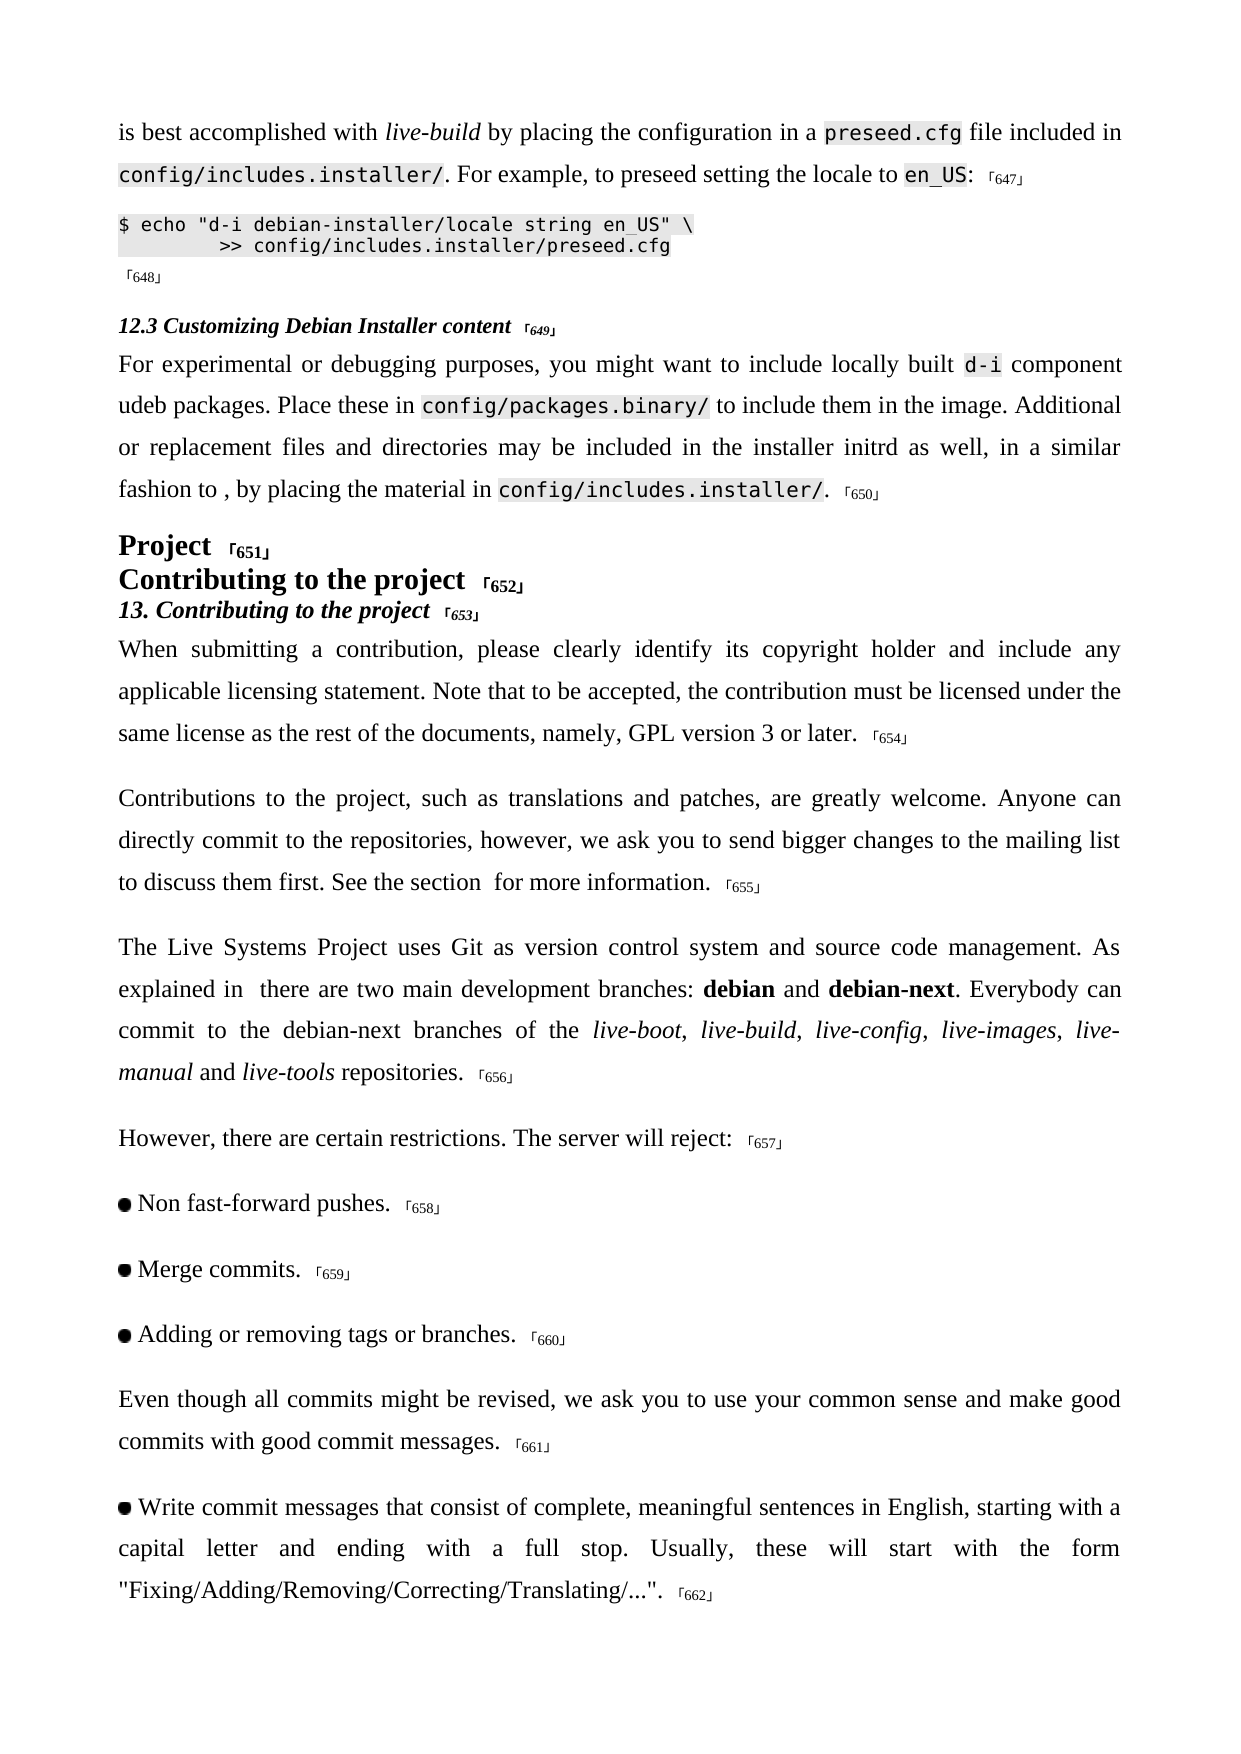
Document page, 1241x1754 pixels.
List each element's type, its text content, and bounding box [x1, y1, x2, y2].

text >> config/includes.installer/preseed.cfg [671, 235, 1122, 257]
text Non fast-forward pushes. 「658」 [118, 1189, 1122, 1217]
text Merge commits. 「659」 [118, 1254, 1122, 1282]
picture [118, 1264, 132, 1277]
text Contributions to the project, such as translations and patches, are greatly welcome. Anyone can directly commit to the repositories, however, we ask you to send bigger changes to the mailing list to discuss them first. See the section Contact for more information. 「655」 [118, 784, 1122, 896]
text However, there are certain restrictions. The server will reject: 「657」 [118, 1123, 1122, 1151]
text $ echo "d-i debian-installer/locale string en_US" \ [118, 213, 1122, 235]
picture [118, 1502, 132, 1515]
subtitle Contributing to the project 「652」 [118, 562, 1122, 596]
text Even though all commits might be revised, we ask you to use your common sense and make good commits with good commit messages. 「661」 [118, 1386, 1122, 1455]
text is best accomplished with live-build by placing the configuration in a preseed.cfg file included in config/includes.installer/. For example, to preseed setting the locale to en_US: 「647」 [118, 118, 1122, 188]
subtitle 13. Contributing to the project 「653」 [118, 596, 1122, 624]
picture [118, 1329, 132, 1343]
picture [118, 1198, 132, 1212]
text For experimental or debugging purposes, you might want to include locally built d-i component udeb packages. Place these in config/packages.binary/ to include them in the image. Additional or replacement files and directories may be included in the installer initrd as well, in a similar fashion to Live/chroot local includes, by placing the material in config/includes.installer/. 「650」 [118, 350, 1122, 503]
text 「648」 [118, 257, 1122, 285]
text The Live Systems Project uses Git as version control system and source code management. As explained in Git repositories there are two main development branches: debian and debian-next. Everybody can commit to the debian-next branches of the live-boot, live-build, live-config, live-images, live-manual and live-tools repositories. 「656」 [118, 933, 1122, 1086]
subtitle 12.3 Customizing Debian Installer content 「649」 [118, 313, 1122, 338]
subtitle Project 「651」 [118, 528, 1122, 562]
text Adding or removing tags or branches. 「660」 [118, 1320, 1122, 1348]
text Write commit messages that consist of complete, meaningful sentences in English, starting with a capital letter and ending with a full stop. Usually, these will start with the form "Fixing/Adding/Removing/Correcting/Translating/...". 「662」 [118, 1493, 1122, 1604]
text When submitting a contribution, please clearly identify its copyright holder and include any applicable licensing statement. Note that to be accepted, the contribution must be licensed under the same license as the rest of the documents, namely, GPL version 3 or later. 「654」 [118, 636, 1122, 747]
